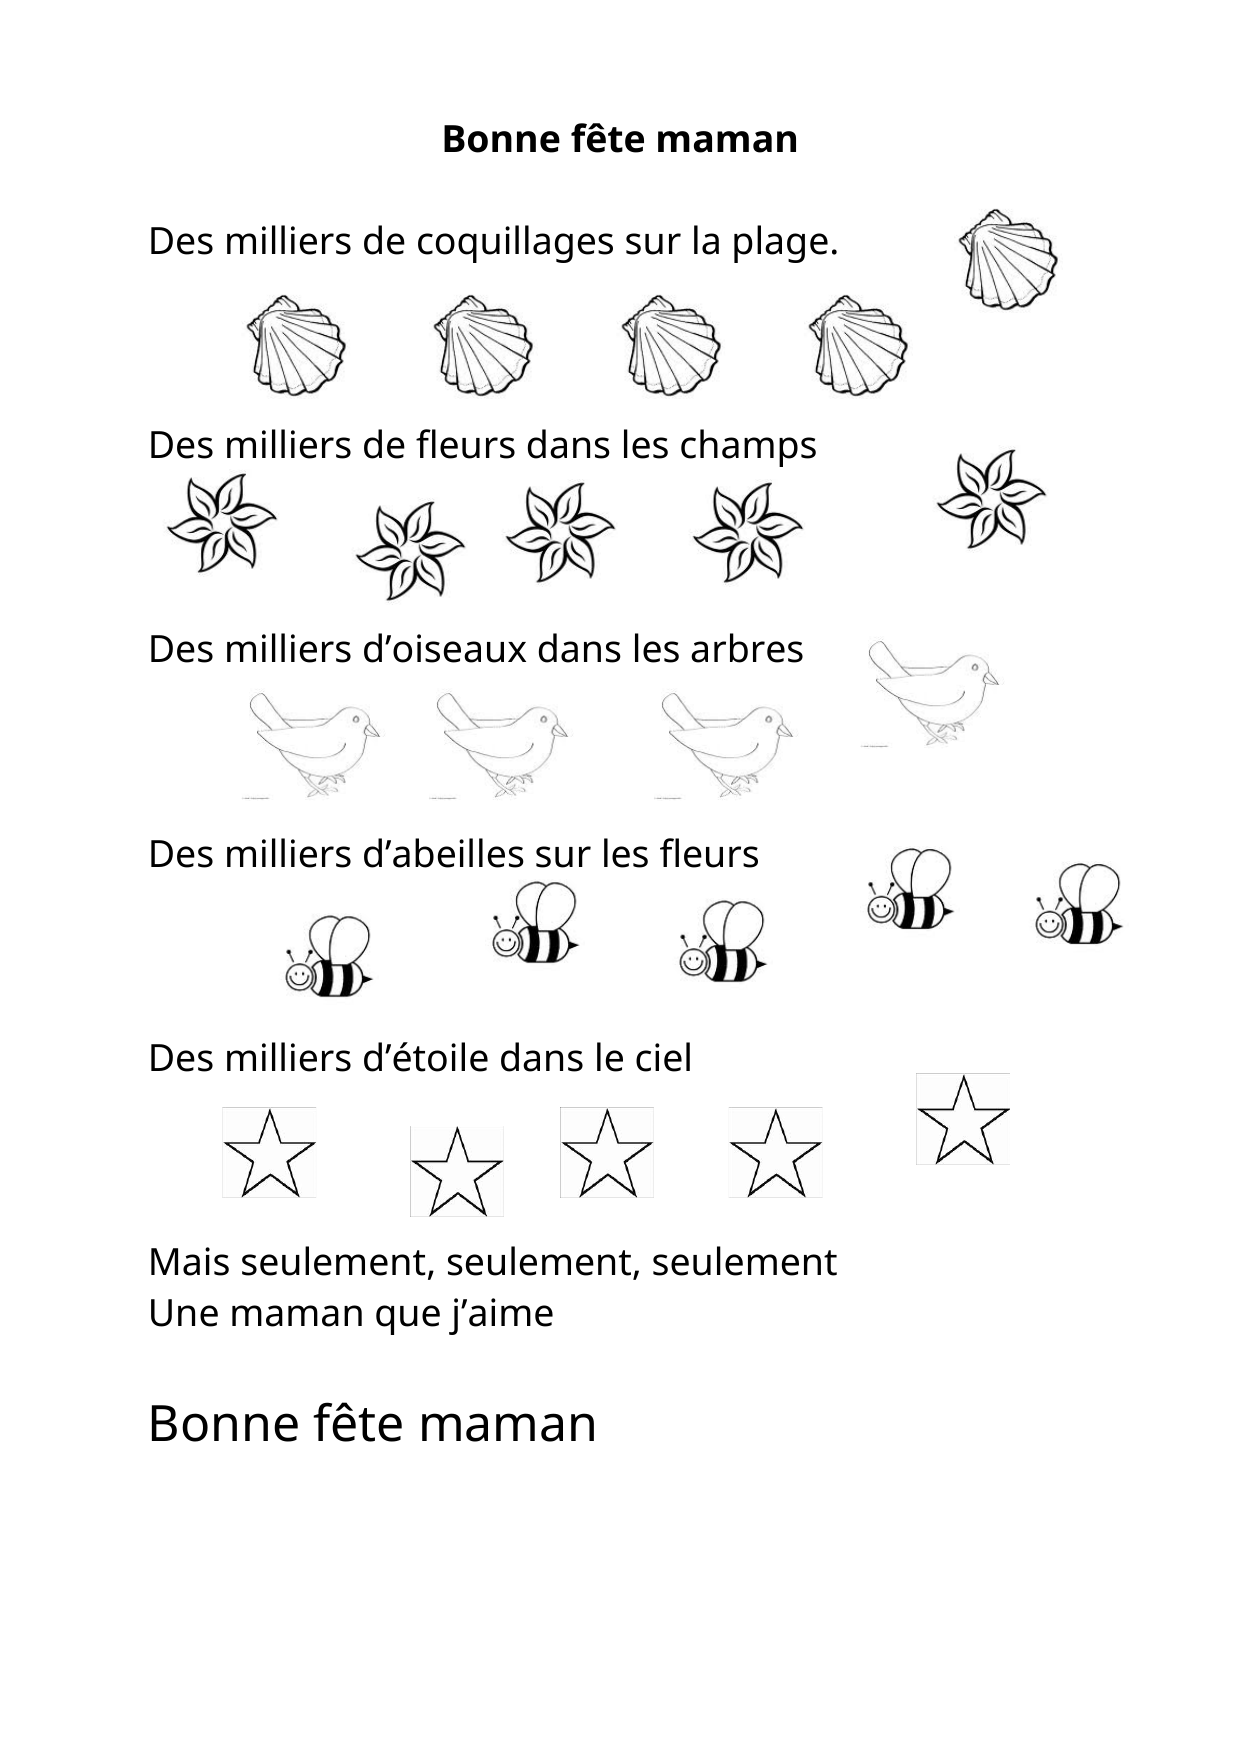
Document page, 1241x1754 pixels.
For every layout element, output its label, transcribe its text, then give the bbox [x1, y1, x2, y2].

picture [147, 469, 298, 577]
picture [953, 183, 1063, 340]
picture [860, 813, 967, 963]
text Mais seulement, seulement, seulement [148, 1235, 1093, 1286]
text Bonne fête maman [148, 112, 1093, 163]
picture [916, 1073, 1010, 1165]
picture [860, 636, 1011, 749]
picture [278, 880, 386, 1031]
picture [803, 269, 913, 426]
text Des milliers d’abeilles sur les fleurs [148, 827, 860, 878]
picture [428, 269, 538, 426]
text Des milliers d’oiseaux dans les arbres [148, 623, 1093, 674]
picture [428, 688, 580, 801]
text [967, 827, 1093, 878]
picture [410, 1126, 504, 1217]
picture [560, 1107, 654, 1198]
picture [1028, 828, 1136, 978]
picture [241, 688, 392, 801]
picture [728, 1107, 823, 1198]
picture [222, 1107, 317, 1198]
text Bonne fête maman [148, 1388, 1093, 1457]
picture [672, 865, 779, 1016]
text Des milliers de coquillages sur la plage. [148, 214, 953, 266]
picture [485, 846, 592, 997]
picture [653, 688, 805, 801]
picture [241, 269, 351, 426]
text [1063, 214, 1093, 266]
picture [335, 479, 636, 605]
picture [916, 445, 1067, 553]
picture [616, 269, 726, 426]
text Des milliers d’étoile dans le ciel [148, 1031, 1093, 1082]
text Des milliers de fleurs dans les champs [148, 419, 1093, 470]
text Une maman que j’aime [148, 1286, 1093, 1337]
picture [672, 479, 824, 587]
